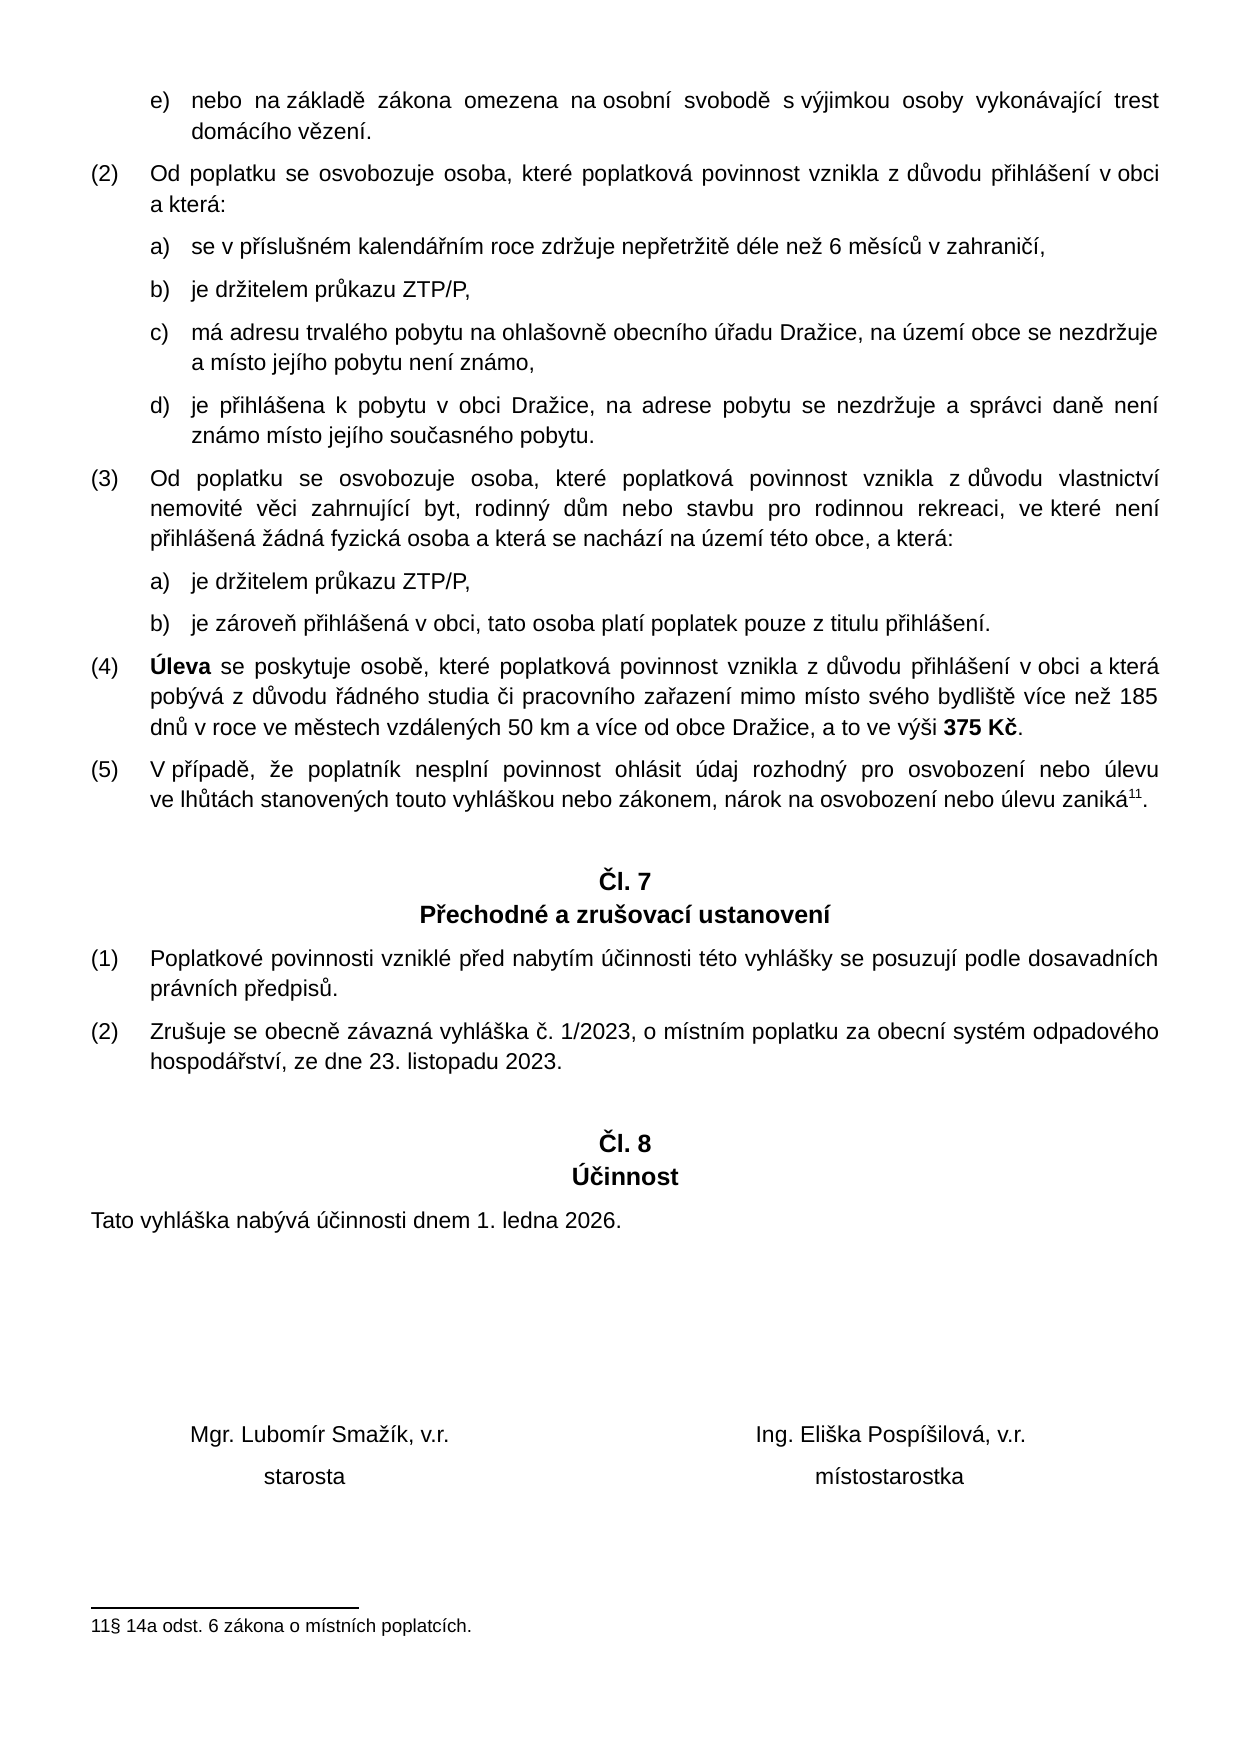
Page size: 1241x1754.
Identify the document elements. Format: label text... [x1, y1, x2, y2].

list je držitelem průkazu ZTP/P, [150, 568, 1159, 594]
list § 14a odst. 6 zákona o místních poplatcích. [91, 1614, 1159, 1636]
list Od poplatku se osvobozuje osoba, které poplatková povinnost vznikla z důvodu vlastnictví nemovité věci zahrnující byt, rodinný dům nebo stavbu pro rodinnou rekreaci, ve které není přihlášená žádná fyzická osoba a která se nachází na území této obce, a která: [91, 464, 1159, 551]
list nebo na základě zákona omezena na osobní svobodě s výjimkou osoby vykonávající trest domácího vězení. [150, 87, 1159, 144]
list Od poplatku se osvobozuje osoba, které poplatková povinnost vznikla z důvodu přihlášení v obci a která: [91, 160, 1159, 217]
list V případě, že poplatník nesplní povinnost ohlásit údaj rozhodný pro osvobození nebo úlevu ve lhůtách stanovených touto vyhláškou nebo zákonem, nárok na osvobození nebo úlevu zaniká. [91, 756, 1159, 813]
subtitle Čl. 7 Přechodné a zrušovací ustanovení [91, 867, 1159, 928]
list Poplatkové povinnosti vzniklé před nabytím účinnosti této vyhlášky se posuzují podle dosavadních právních předpisů. [91, 945, 1159, 1002]
text Tato vyhláška nabývá účinnosti dnem 1. ledna 2026. [91, 1207, 1159, 1233]
list je zároveň přihlášená v obci, tato osoba platí poplatek pouze z titulu přihlášení. [150, 610, 1159, 637]
text Mgr. Lubomír Smažík, v.r. Ing. Eliška Pospíšilová, v.r. [91, 1421, 1159, 1447]
list je držitelem průkazu ZTP/P, [150, 276, 1159, 302]
subtitle Čl. 8 Účinnost [91, 1128, 1159, 1190]
list se v příslušném kalendářním roce zdržuje nepřetržitě déle než 6 měsíců v zahraničí, [150, 233, 1159, 260]
list Úleva se poskytuje osobě, které poplatková povinnost vznikla z důvodu přihlášení v obci a která pobývá z důvodu řádného studia či pracovního zařazení mimo místo svého bydliště více než 185 dnů v roce ve městech vzdálených 50 km a více od obce Dražice, a to ve výši 375 Kč. [91, 653, 1159, 740]
list Zrušuje se obecně závazná vyhláška č. 1/2023, o místním poplatku za obecní systém odpadového hospodářství, ze dne 23. listopadu 2023. [91, 1018, 1159, 1075]
text starosta místostarostka [91, 1463, 1159, 1490]
list je přihlášena k pobytu v obci Dražice, na adrese pobytu se nezdržuje a správci daně není známo místo jejího současného pobytu. [150, 392, 1159, 448]
list má adresu trvalého pobytu na ohlašovně obecního úřadu Dražice, na území obce se nezdržuje a místo jejího pobytu není známo, [150, 319, 1159, 375]
